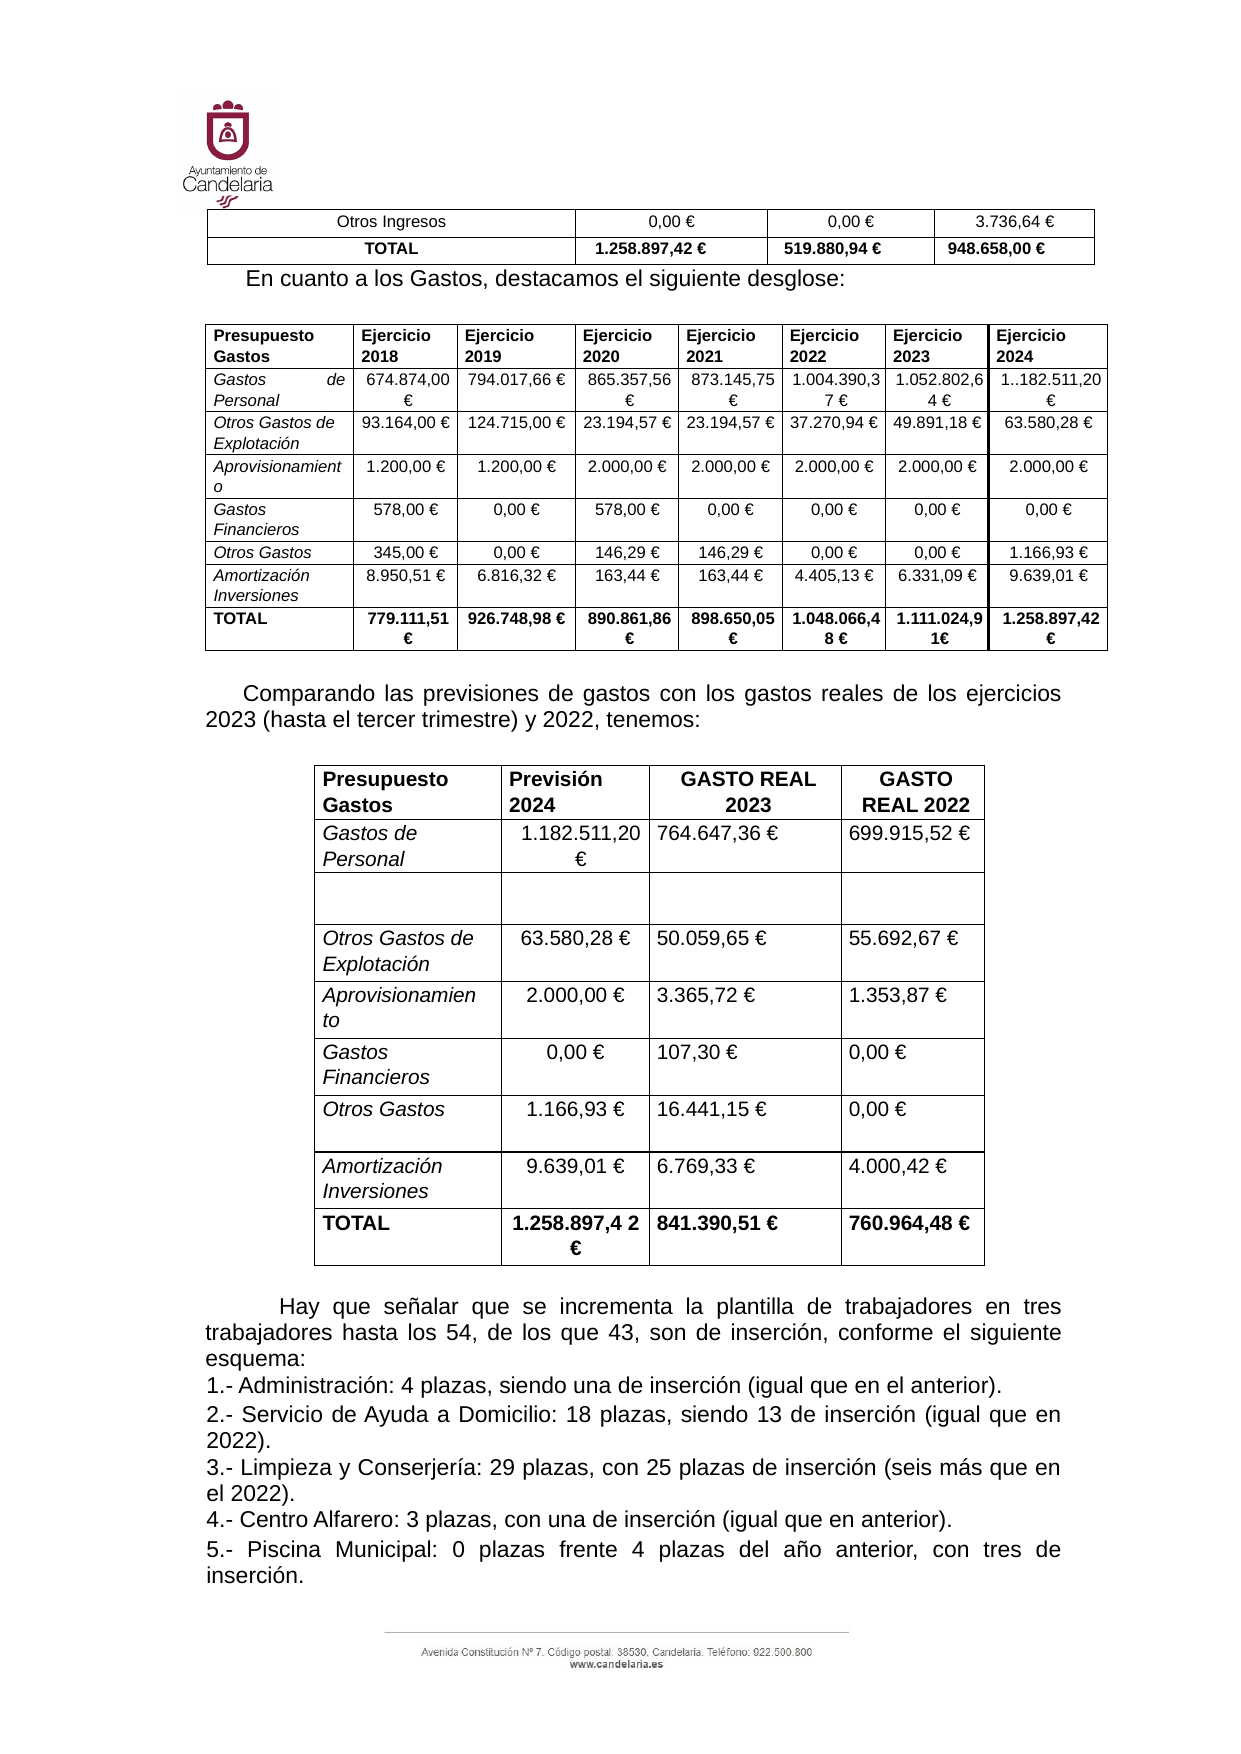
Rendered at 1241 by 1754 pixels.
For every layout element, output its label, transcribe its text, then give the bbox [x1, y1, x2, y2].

table_cell 1.258.897,4 2 € [502, 1209, 649, 1265]
table_cell [650, 873, 841, 924]
table_cell 674.874,00 € [354, 369, 457, 411]
table_cell 0,00 € [458, 542, 575, 563]
table_cell 1.258.897,42 € [576, 238, 767, 264]
table_cell 0,00 € [783, 542, 885, 563]
table_cell 23.194,57 € [576, 412, 678, 454]
table_cell Otros Gastos de Explotación [206, 412, 353, 454]
table_cell 6.816,32 € [458, 565, 575, 607]
table_cell 9.639,01 € [502, 1153, 649, 1208]
table_header Ejercicio 2021 [679, 325, 782, 368]
table_header Presupuesto Gastos [315, 766, 501, 819]
table_cell 0,00 € [679, 499, 782, 541]
table_cell 0,00 € [990, 499, 1107, 541]
table_cell Otros Gastos [315, 1096, 501, 1151]
table_cell Otros Gastos [206, 542, 353, 563]
table_cell 764.647,36 € [650, 820, 841, 872]
table_cell 1.353,87 € [842, 982, 984, 1038]
text 3.- Limpieza y Conserjería: 29 plazas, con 25 plazas de inserción (seis más que en el 2022). [206, 1454, 1062, 1506]
table_cell 0,00 € [768, 210, 934, 237]
table_cell Gastos Financieros [315, 1039, 501, 1094]
table_header Ejercicio 2019 [458, 325, 575, 368]
table_cell 9.639,01 € [990, 565, 1107, 607]
table_cell 6.769,33 € [650, 1153, 841, 1208]
table_cell 37.270,94 € [783, 412, 885, 454]
table_header Ejercicio 2020 [576, 325, 678, 368]
table_cell 0,00 € [886, 499, 987, 541]
table_cell 124.715,00 € [458, 412, 575, 454]
table_cell 163,44 € [576, 565, 678, 607]
table_header Ejercicio 2023 [886, 325, 987, 368]
table_cell 93.164,00 € [354, 412, 457, 454]
table_cell 2.000,00 € [990, 455, 1107, 497]
table_cell 8.950,51 € [354, 565, 457, 607]
table_cell 1.182.511,20 € [502, 820, 649, 872]
table_cell 49.891,18 € [886, 412, 987, 454]
table_cell 578,00 € [354, 499, 457, 541]
table_cell 163,44 € [679, 565, 782, 607]
table_cell 1.258.897,42 € [990, 608, 1107, 650]
table_cell 1.200,00 € [458, 455, 575, 497]
table_cell 1.048.066,4 8 € [783, 608, 885, 650]
table_cell 2.000,00 € [576, 455, 678, 497]
table_cell 760.964,48 € [842, 1209, 984, 1265]
table_cell 779.111,51 € [354, 608, 457, 650]
table_cell 50.059,65 € [650, 925, 841, 981]
table_cell 1.200,00 € [354, 455, 457, 497]
table_cell 1.052.802,6 4 € [886, 369, 987, 411]
table_cell 519.880,94 € [768, 238, 934, 264]
table_cell 3.736,64 € [935, 210, 1094, 237]
table_cell 926.748,98 € [458, 608, 575, 650]
table_cell 1.111.024,9 1€ [886, 608, 987, 650]
table_cell 2.000,00 € [886, 455, 987, 497]
table_cell 345,00 € [354, 542, 457, 563]
table_cell TOTAL [208, 238, 575, 264]
table_cell TOTAL [315, 1209, 501, 1265]
table_cell 2.000,00 € [502, 982, 649, 1038]
table_cell 63.580,28 € [502, 925, 649, 981]
text 2.- Servicio de Ayuda a Domicilio: 18 plazas, siendo 13 de inserción (igual que en 2022). [206, 1401, 1062, 1454]
table_cell 4.405,13 € [783, 565, 885, 607]
table_cell 948.658,00 € [935, 238, 1094, 264]
table_cell Aprovisionamien to [315, 982, 501, 1038]
table_header GASTO REAL 2022 [842, 766, 984, 819]
table_cell 865.357,56 € [576, 369, 678, 411]
table_cell 2.000,00 € [679, 455, 782, 497]
text En cuanto a los Gastos, destacamos el siguiente desglose: [245, 265, 1062, 292]
table_cell 0,00 € [502, 1039, 649, 1094]
table_cell 1.166,93 € [502, 1096, 649, 1151]
table_cell 6.331,09 € [886, 565, 987, 607]
table_cell 0,00 € [842, 1039, 984, 1094]
table_header Previsión 2024 [502, 766, 649, 819]
table_cell 578,00 € [576, 499, 678, 541]
table_cell 1.004.390,3 7 € [783, 369, 885, 411]
table_cell 4.000,42 € [842, 1153, 984, 1208]
table_cell Gastos de Personal [206, 369, 353, 411]
table_cell 0,00 € [783, 499, 885, 541]
table_cell Aprovisionamient o [206, 455, 353, 497]
table_cell 0,00 € [458, 499, 575, 541]
table_cell 890.861,86 € [576, 608, 678, 650]
table_cell Gastos de Personal [315, 820, 501, 872]
table_cell 841.390,51 € [650, 1209, 841, 1265]
table_cell 146,29 € [679, 542, 782, 563]
table_cell Amortización Inversiones [315, 1153, 501, 1208]
table_cell 146,29 € [576, 542, 678, 563]
table_cell 0,00 € [886, 542, 987, 563]
table_header GASTO REAL 2023 [650, 766, 841, 819]
text 4.- Centro Alfarero: 3 plazas, con una de inserción (igual que en anterior). [206, 1506, 1062, 1533]
table_header Ejercicio 2022 [783, 325, 885, 368]
table_cell 2.000,00 € [783, 455, 885, 497]
table_cell 3.365,72 € [650, 982, 841, 1038]
text 5.- Piscina Municipal: 0 plazas frente 4 plazas del año anterior, con tres de inserción. [206, 1536, 1062, 1588]
table_cell 55.692,67 € [842, 925, 984, 981]
table_cell 23.194,57 € [679, 412, 782, 454]
table_header Ejercicio 2018 [354, 325, 457, 368]
table_cell 0,00 € [842, 1096, 984, 1151]
table_cell Otros Ingresos [208, 210, 575, 237]
table_cell [842, 873, 984, 924]
text Comparando las previsiones de gastos con los gastos reales de los ejercicios 2023 (hasta el tercer trimestre) y 2022, tenemos: [205, 680, 1062, 733]
table_header Presupuesto Gastos [206, 325, 353, 368]
text 1.- Administración: 4 plazas, siendo una de inserción (igual que en el anterior). [206, 1372, 1062, 1398]
table_cell 794.017,66 € [458, 369, 575, 411]
table_cell TOTAL [206, 608, 353, 650]
table_cell 1..182.511,20 € [990, 369, 1107, 411]
table_cell 699.915,52 € [842, 820, 984, 872]
table_header Ejercicio 2024 [990, 325, 1107, 368]
text Hay que señalar que se incrementa la plantilla de trabajadores en tres trabajadores hasta los 54, de los que 43, son de inserción, conforme el siguiente esquema: [205, 1293, 1062, 1372]
table_cell 1.166,93 € [990, 542, 1107, 563]
table_cell Amortización Inversiones [206, 565, 353, 607]
table_cell 898.650,05 € [679, 608, 782, 650]
table_cell 0,00 € [576, 210, 767, 237]
table_cell 16.441,15 € [650, 1096, 841, 1151]
table_cell [315, 873, 501, 924]
table_cell Gastos Financieros [206, 499, 353, 541]
table_cell Otros Gastos de Explotación [315, 925, 501, 981]
table_cell 873.145,75 € [679, 369, 782, 411]
table_cell [502, 873, 649, 924]
table_cell 63.580,28 € [990, 412, 1107, 454]
table_cell 107,30 € [650, 1039, 841, 1094]
